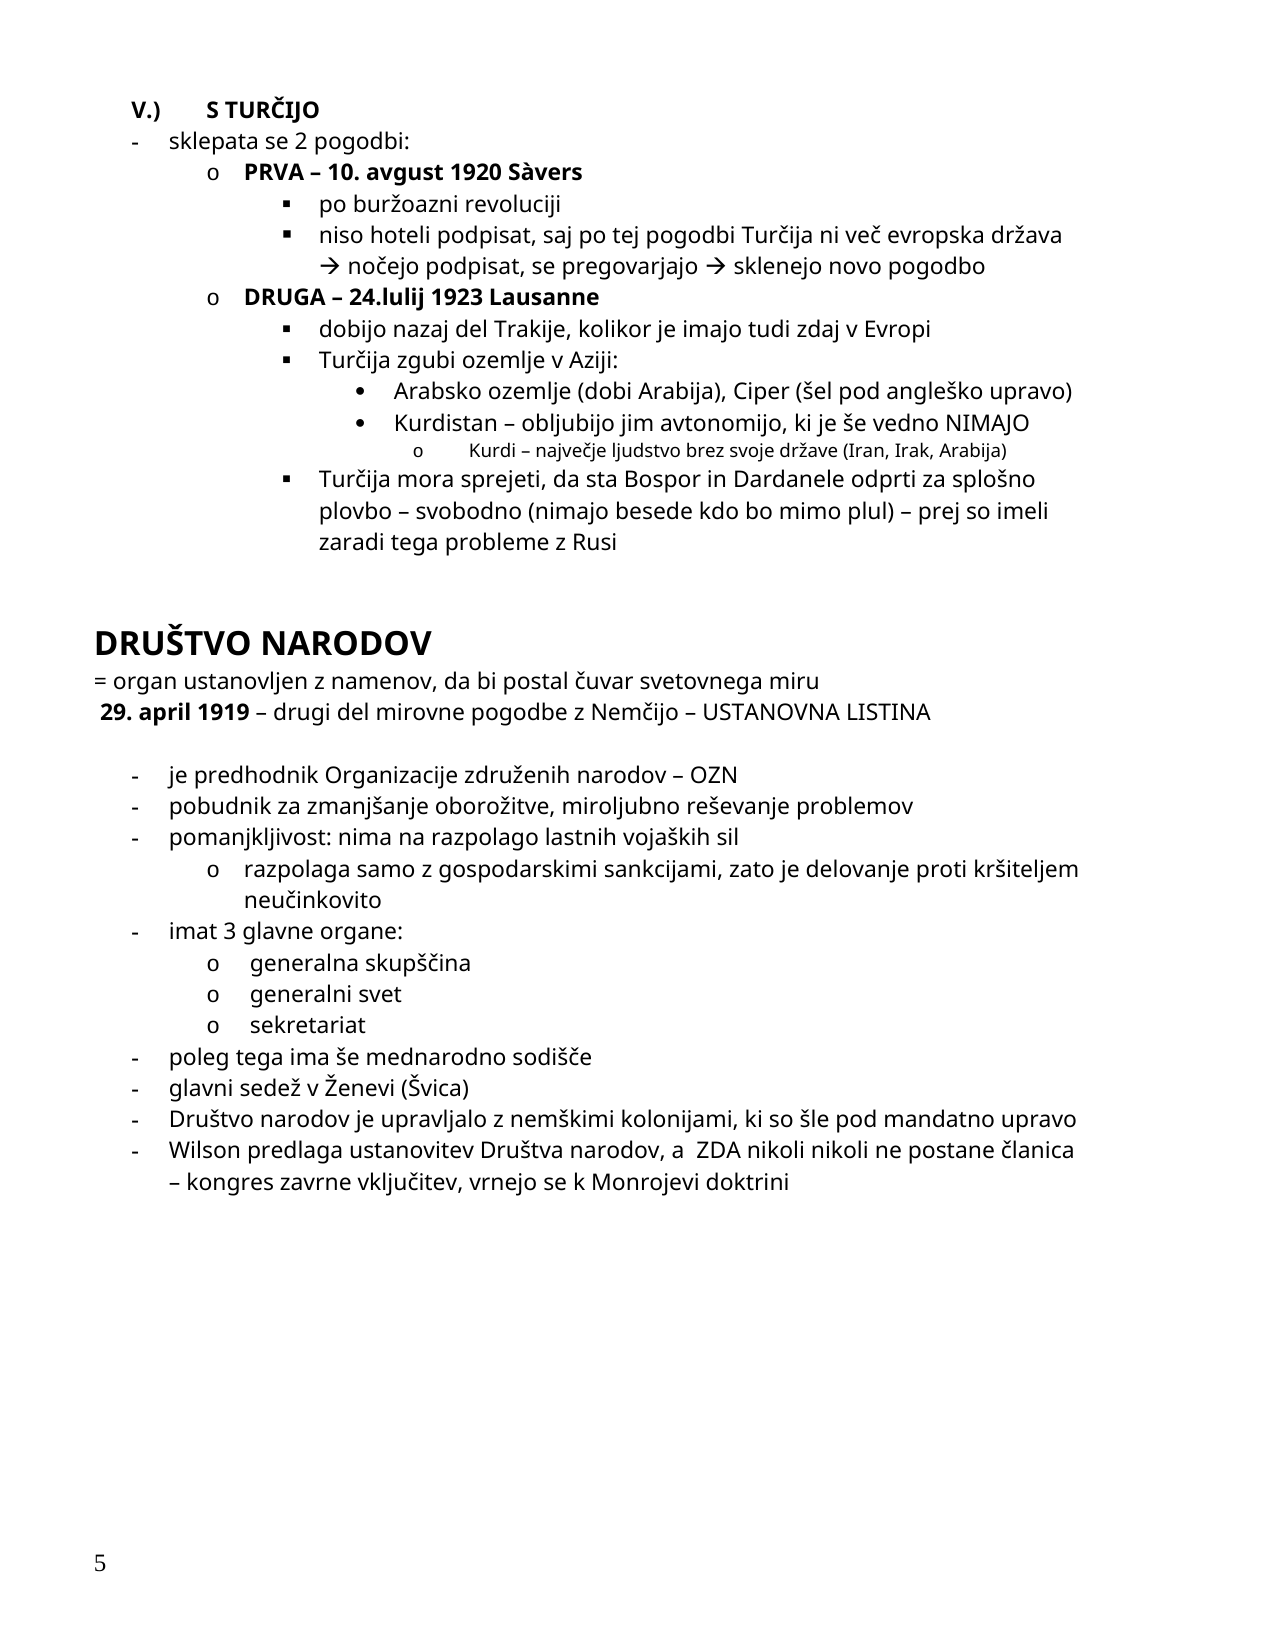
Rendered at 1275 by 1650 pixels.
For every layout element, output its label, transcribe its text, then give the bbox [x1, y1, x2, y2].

list Turčija zgubi ozemlje v Aziji: [281, 344, 1087, 375]
list Wilson predlaga ustanovitev Društva narodov, a ZDA nikoli nikoli ne postane članica – kongres zavrne vključitev, vrnejo se k Monrojevi doktrini [131, 1134, 1087, 1197]
list pomanjkljivost: nima na razpolago lastnih vojaških sil [131, 821, 1087, 853]
list glavni sedež v Ženevi (Švica) [131, 1072, 1087, 1103]
list niso hoteli podpisat, saj po tej pogodbi Turčija ni več evropska država  nočejo podpisat, se pregovarjajo  sklenejo novo pogodbo [281, 219, 1087, 281]
list Turčija mora sprejeti, da sta Bospor in Dardanele odprti za splošno plovbo – svobodno (nimajo besede kdo bo mimo plul) – prej so imeli zaradi tega probleme z Rusi [281, 463, 1087, 557]
list po buržoazni revoluciji [281, 188, 1087, 219]
list imat 3 glavne organe: [131, 915, 1087, 946]
text DRUŠTVO NARODOV [94, 620, 1087, 665]
list sklepata se 2 pogodbi: [131, 125, 1087, 156]
list Kurdistan – obljubijo jim avtonomijo, ki je še vedno NIMAJO [356, 406, 1087, 438]
list Kurdi – največje ljudstvo brez svoje države (Iran, Irak, Arabija) [412, 438, 1087, 463]
list pobudnik za zmanjšanje oborožitve, miroljubno reševanje problemov [131, 790, 1087, 821]
list PRVA – 10. avgust 1920 Sàvers [206, 156, 1087, 188]
text 29. april 1919 – drugi del mirovne pogodbe z Nemčijo – USTANOVNA LISTINA [94, 696, 1087, 728]
list S TURČIJO [131, 94, 1087, 125]
list Arabsko ozemlje (dobi Arabija), Ciper (šel pod angleško upravo) [356, 375, 1087, 406]
list je predhodnik Organizacije združenih narodov – OZN [131, 759, 1087, 790]
list poleg tega ima še mednarodno sodišče [131, 1041, 1087, 1072]
list sekretariat [206, 1009, 1087, 1041]
list generalna skupščina [206, 946, 1087, 978]
list dobijo nazaj del Trakije, kolikor je imajo tudi zdaj v Evropi [281, 313, 1087, 344]
list Društvo narodov je upravljalo z nemškimi kolonijami, ki so šle pod mandatno upravo [131, 1103, 1087, 1134]
list DRUGA – 24.lulij 1923 Lausanne [206, 281, 1087, 313]
list generalni svet [206, 978, 1087, 1009]
list razpolaga samo z gospodarskimi sankcijami, zato je delovanje proti kršiteljem neučinkovito [206, 853, 1087, 915]
text = organ ustanovljen z namenov, da bi postal čuvar svetovnega miru [94, 665, 1087, 696]
